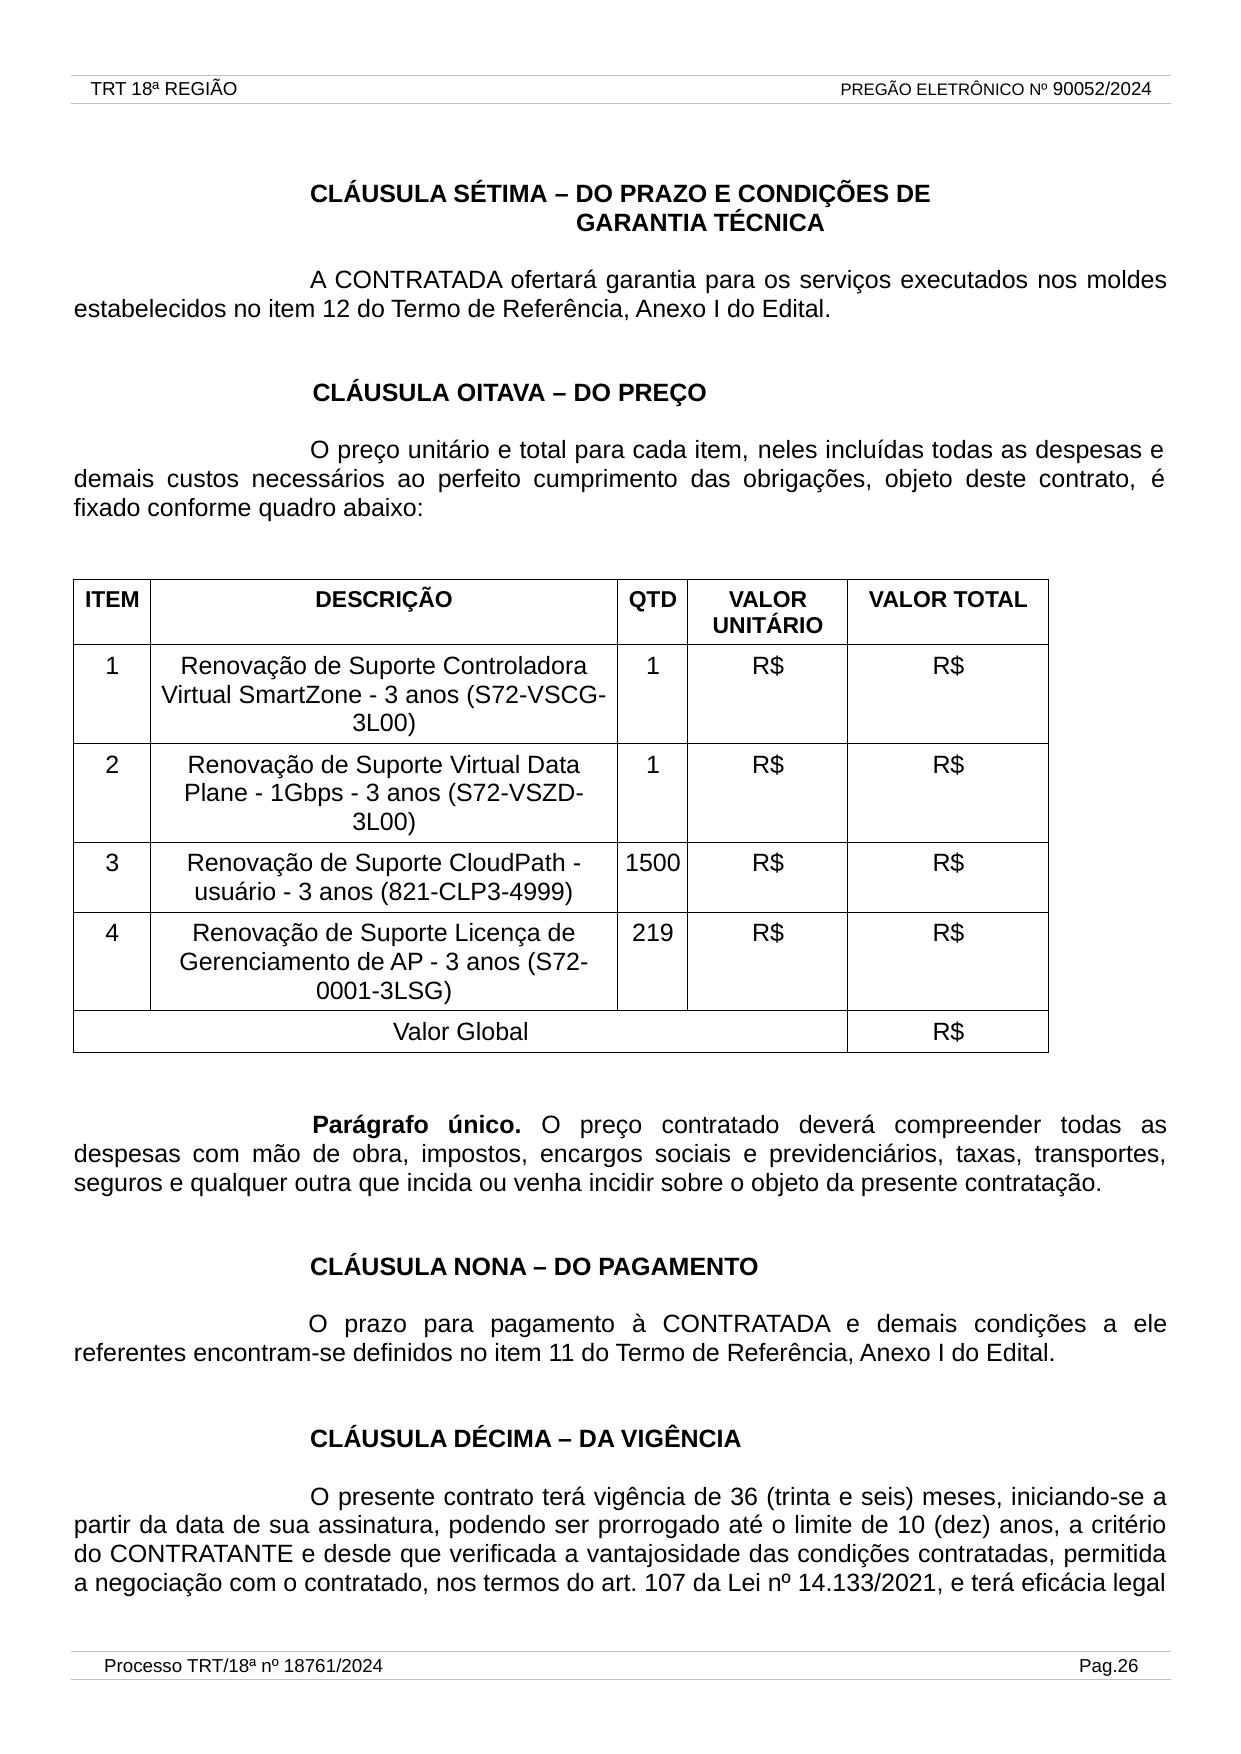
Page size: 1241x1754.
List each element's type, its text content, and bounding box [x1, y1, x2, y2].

text A CONTRATADA ofertará garantia para os serviços executados nos moldes estabelecidos no item 12 do Termo de Referência, Anexo I do Edital. [74, 265, 1168, 322]
table_cell 4 [74, 913, 150, 1010]
table_cell 1 [74, 645, 150, 743]
text O prazo para pagamento à CONTRATADA e demais condições a ele referentes encontram-se definidos no item 11 do Termo de Referência, Anexo I do Edital. [74, 1309, 1168, 1366]
table_cell R$ [848, 843, 1048, 912]
text GARANTIA TÉCNICA [74, 207, 1162, 236]
table_header DESCRIÇÃO [151, 580, 617, 644]
table_cell 1500 [618, 843, 687, 912]
table_cell R$ [688, 843, 847, 912]
table_cell R$ [848, 744, 1048, 842]
table_cell 3 [74, 843, 150, 912]
table_cell 2 [74, 744, 150, 842]
text O presente contrato terá vigência de 36 (trinta e seis) meses, iniciando-se a partir da data de sua assinatura, podendo ser prorrogado até o limite de 10 (dez) anos, a critério do CONTRATANTE e desde que verificada a vantajosidade das condições contratadas, permitida a negociação com o contratado, nos termos do art. 107 da Lei nº 14.133/2021, e terá eficácia legal [74, 1481, 1168, 1596]
table_cell Renovação de Suporte Controladora Virtual SmartZone - 3 anos (S72-VSCG-3L00) [151, 645, 617, 743]
table_cell R$ [848, 1011, 1048, 1052]
text CLÁUSULA NONA – DO PAGAMENTO [74, 1251, 1168, 1280]
text CLÁUSULA DÉCIMA – DA VIGÊNCIA [74, 1424, 1168, 1453]
table_cell Renovação de Suporte CloudPath - usuário - 3 anos (821-CLP3-4999) [151, 843, 617, 912]
table_cell Renovação de Suporte Virtual Data Plane - 1Gbps - 3 anos (S72-VSZD-3L00) [151, 744, 617, 842]
table_cell 219 [618, 913, 687, 1010]
text CLÁUSULA OITAVA – DO PREÇO [74, 378, 1168, 406]
table_header VALOR TOTAL [848, 580, 1048, 644]
table_header QTD [618, 580, 687, 644]
table_cell R$ [688, 913, 847, 1010]
text CLÁUSULA SÉTIMA – DO PRAZO E CONDIÇÕES DE [74, 179, 1164, 207]
text Parágrafo único. O preço contratado deverá compreender todas as despesas com mão de obra, impostos, encargos sociais e previdenciários, taxas, transportes, seguros e qualquer outra que incida ou venha incidir sobre o objeto da presente contratação. [74, 1110, 1168, 1196]
table_cell 1 [618, 645, 687, 743]
table_cell R$ [688, 645, 847, 743]
table_header VALOR UNITÁRIO [688, 580, 847, 644]
table_cell R$ [688, 744, 847, 842]
table_cell 1 [618, 744, 687, 842]
table_header ITEM [74, 580, 150, 644]
table_cell Renovação de Suporte Licença de Gerenciamento de AP - 3 anos (S72-0001-3LSG) [151, 913, 617, 1010]
text O preço unitário e total para cada item, neles incluídas todas as despesas e demais custos necessários ao perfeito cumprimento das obrigações, objeto deste contrato, é fixado conforme quadro abaixo: [74, 435, 1165, 521]
table_cell R$ [848, 913, 1048, 1010]
table_cell R$ [848, 645, 1048, 743]
table_cell Valor Global [74, 1011, 847, 1052]
